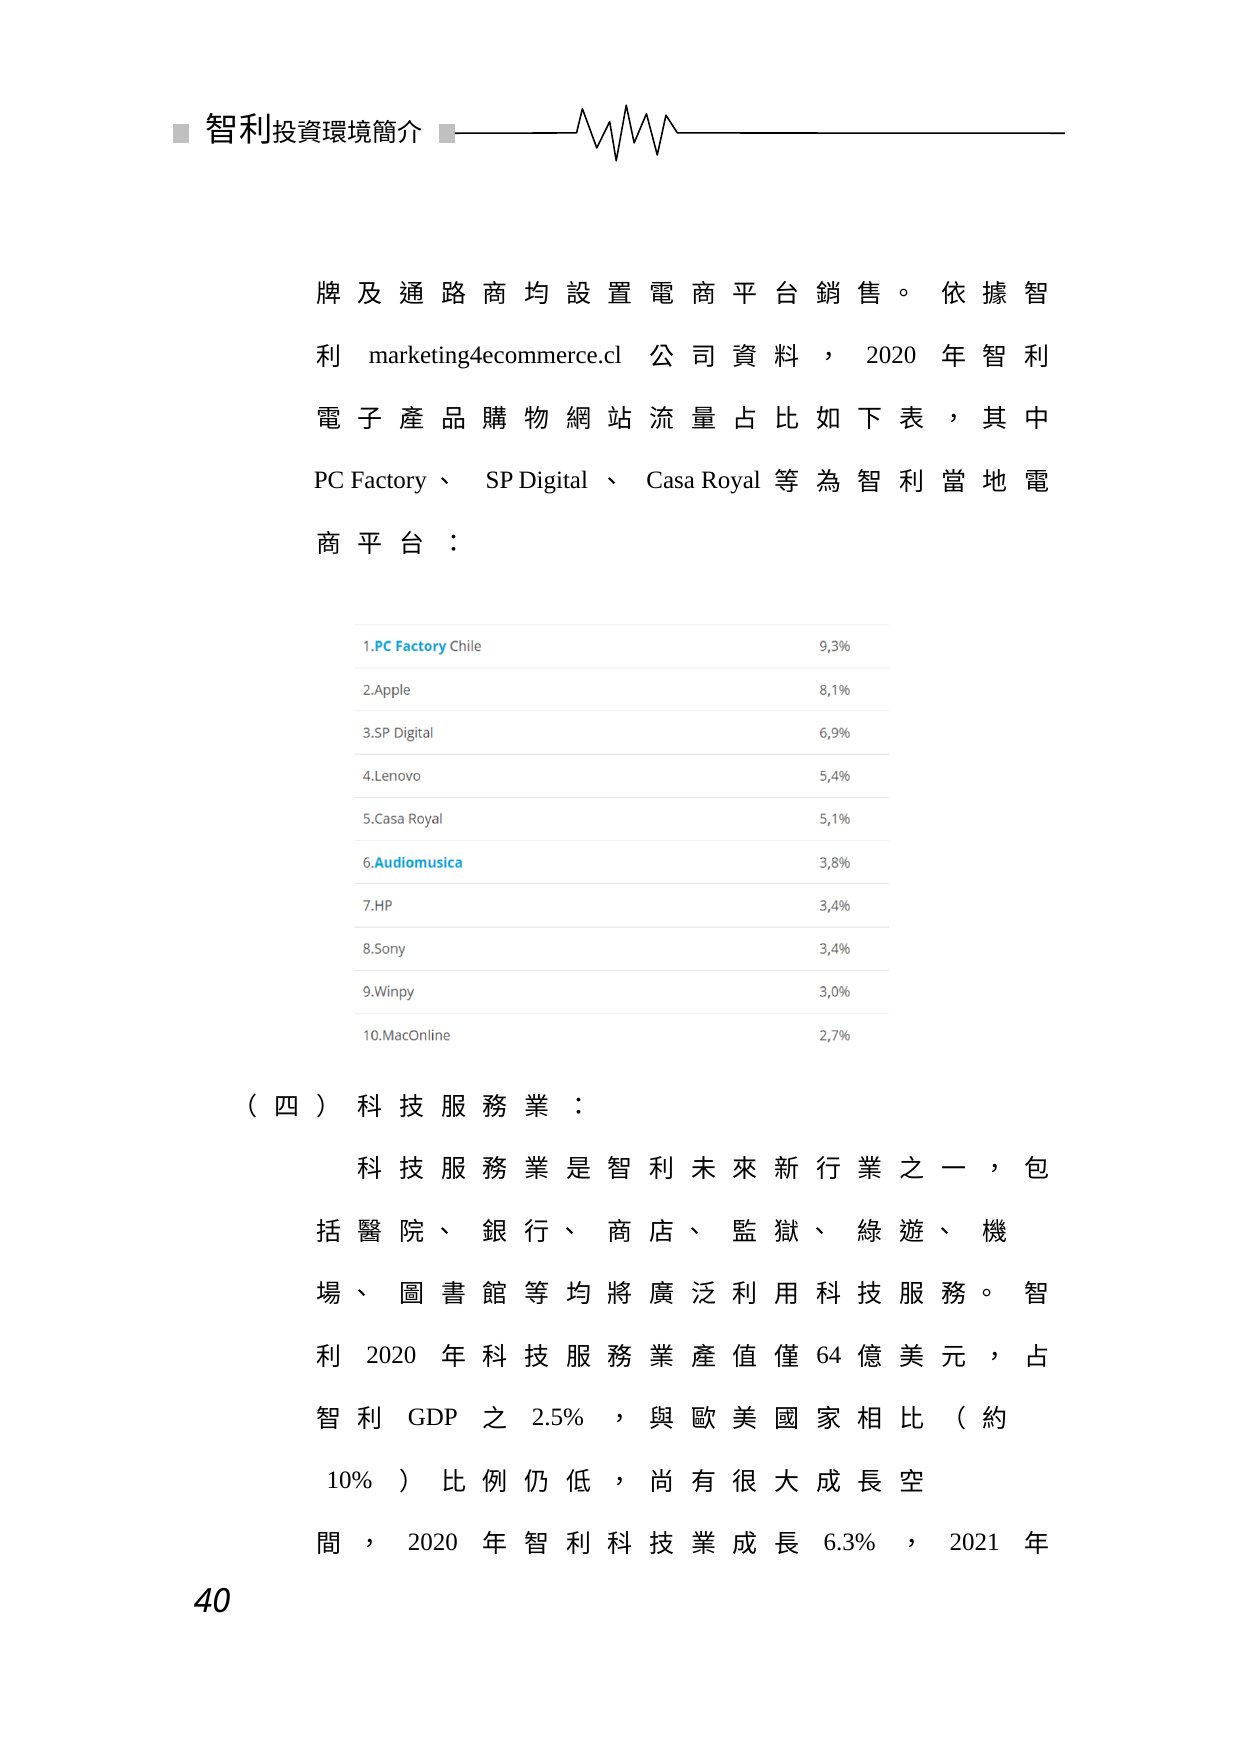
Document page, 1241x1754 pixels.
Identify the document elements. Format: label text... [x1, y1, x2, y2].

picture [333, 622, 908, 1047]
text 科技服務業是智利未來新行業之一，包括醫院、銀行、商店、監獄、綠遊、機場、圖書館等均將廣泛利用科技服務。智利2020年科技服務業產值僅64億美元，占智利GDP之2.5%，與歐美國家相比（約10%）比例仍低，尚有很大成長空間，2020年智利科技業成長6.3%，2021年 [281, 1125, 1058, 1563]
text 牌及通路商均設置電商平台銷售。依據智利marketing4ecommerce.cl公司資料，2020年智利電子產品購物網站流量占比如下表，其中PC Factory、SP Digital、Casa Royal等為智利當地電商平台： [281, 250, 1058, 563]
text （四）科技服務業： [207, 1063, 1058, 1125]
